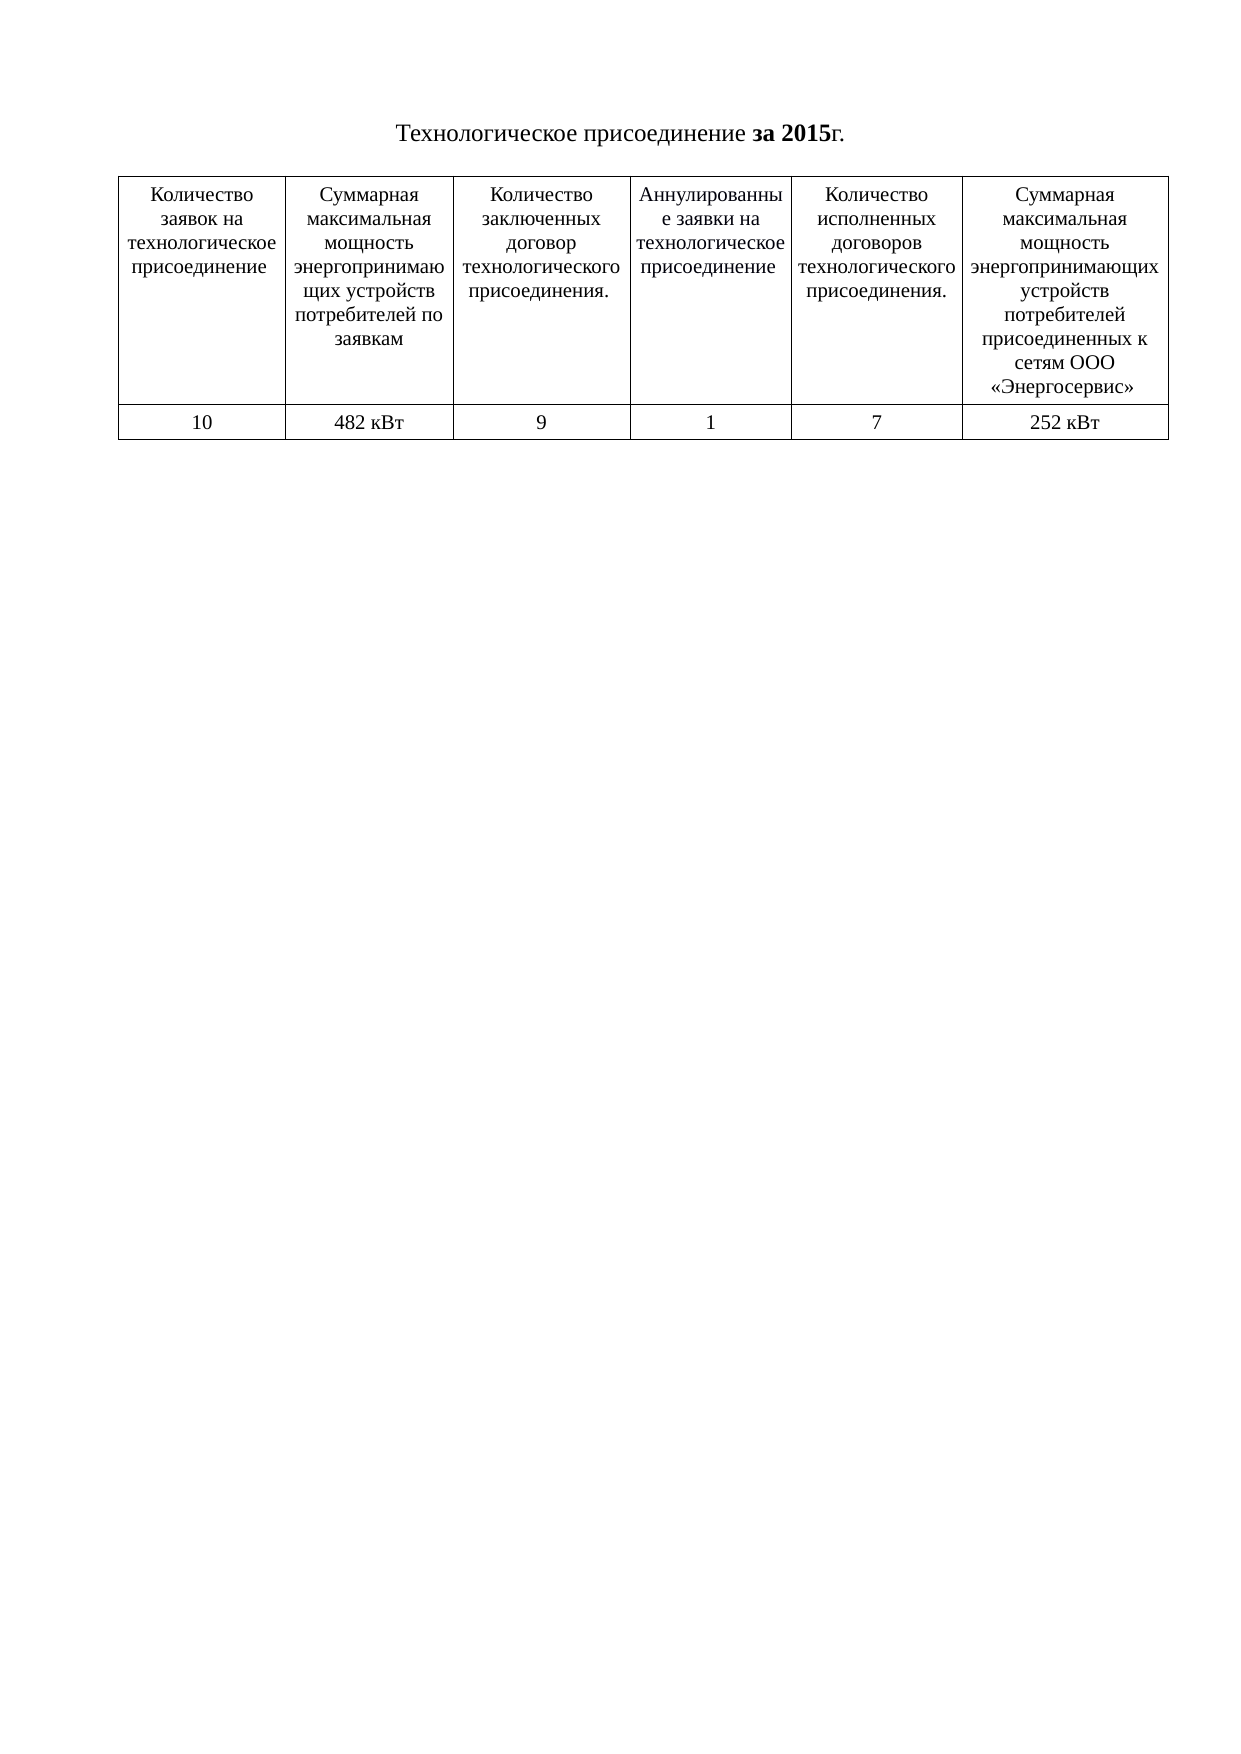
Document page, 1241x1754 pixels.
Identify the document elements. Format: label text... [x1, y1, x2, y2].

text Технологическое присоединение за 2015г. [118, 118, 1122, 147]
table_header Количество заключенных договор технологического присоединения. [454, 177, 630, 404]
table_cell 482 кВт [286, 405, 453, 439]
table_cell 7 [792, 405, 962, 439]
table_cell 252 кВт [963, 405, 1168, 439]
table_cell 10 [119, 405, 285, 439]
table_header Аннулированные заявки на технологическое присоединение [631, 177, 791, 404]
table_header Количество заявок на технологическое присоединение [119, 177, 285, 404]
table_header Суммарная максимальная мощность энергопринимающих устройств потребителей присоединенных к сетям ООО «Энергосервис» [963, 177, 1168, 404]
table_cell 1 [631, 405, 791, 439]
table_header Суммарная максимальная мощность энергопринимающих устройств потребителей по заявкам [286, 177, 453, 404]
table_cell 9 [454, 405, 630, 439]
table_header Количество исполненных договоров технологического присоединения. [792, 177, 962, 404]
